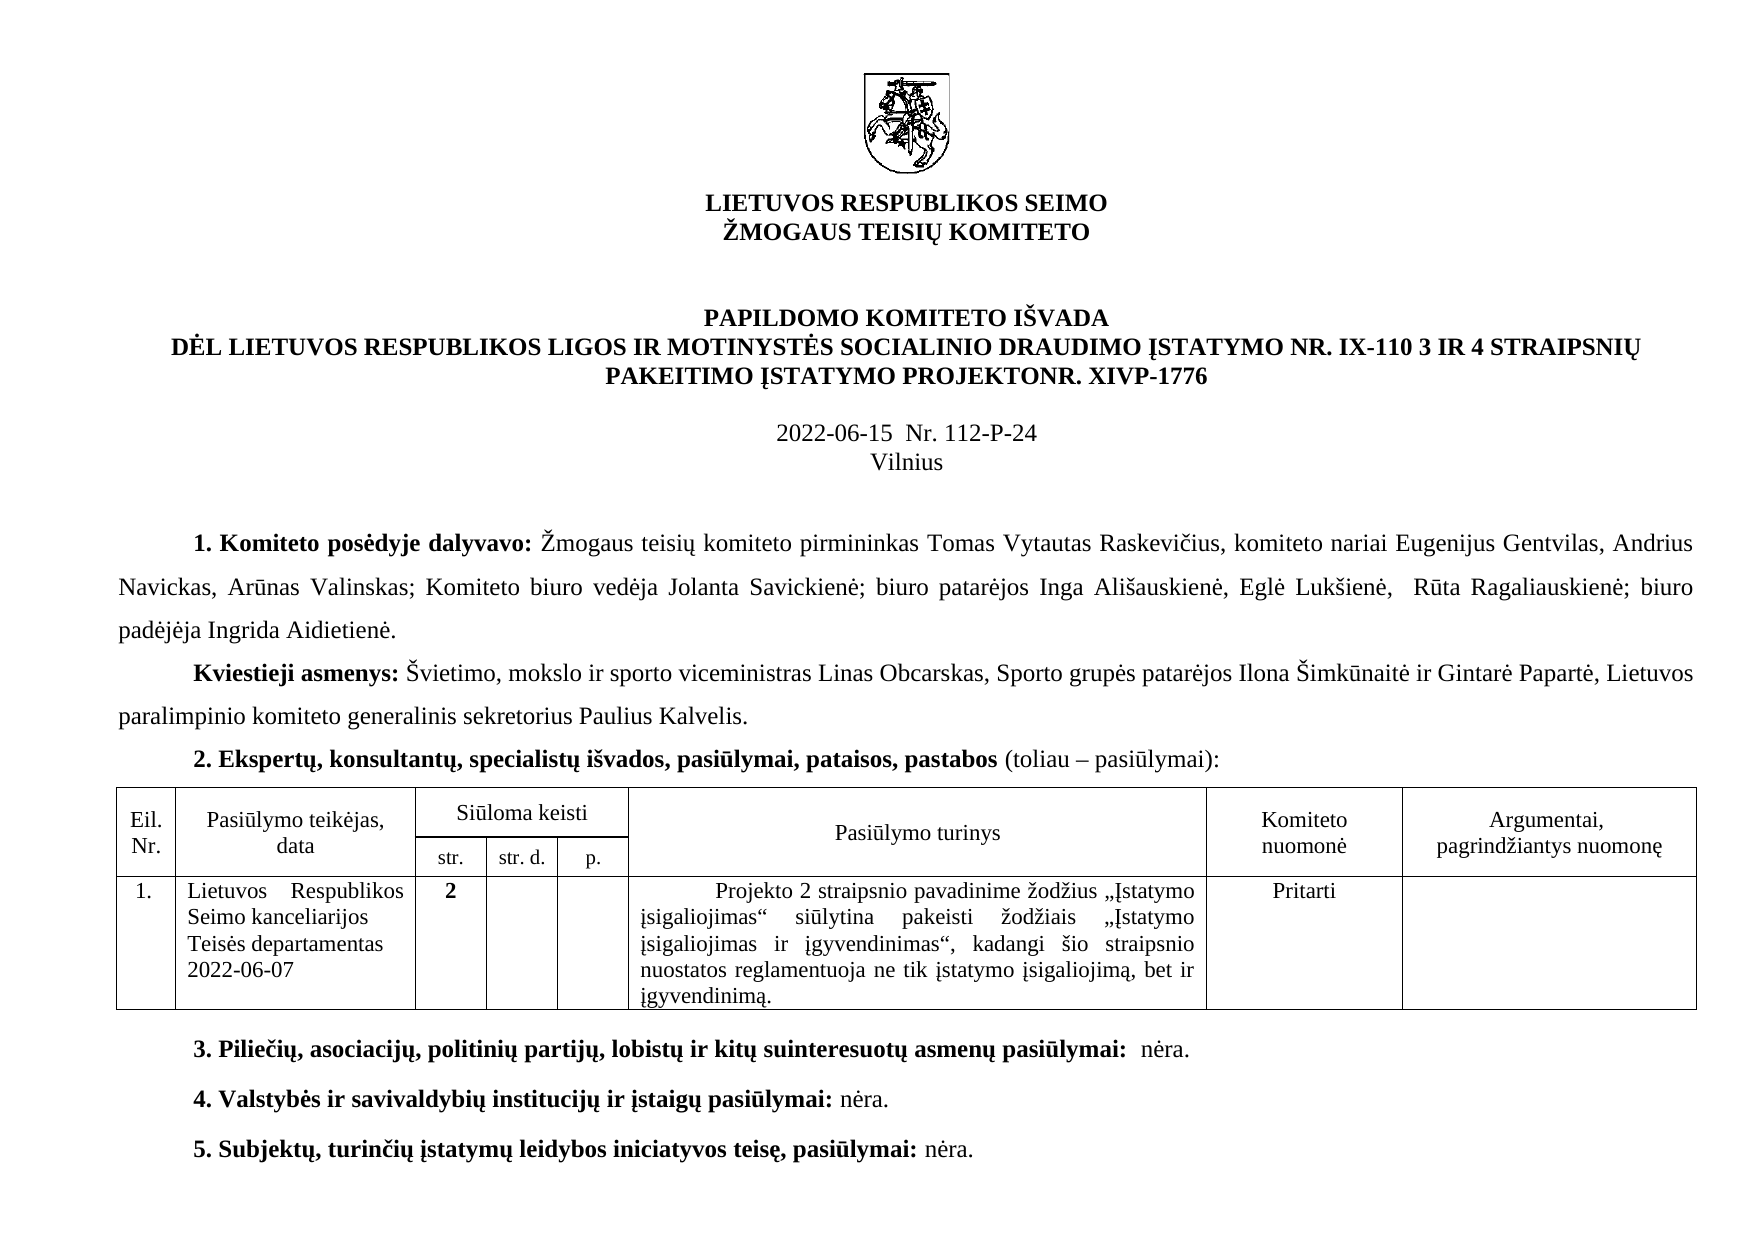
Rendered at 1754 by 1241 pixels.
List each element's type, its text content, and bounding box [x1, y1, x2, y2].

table_header Pasiūlymo turinys [629, 788, 1206, 876]
table_cell 1. [117, 877, 175, 1009]
table_cell str. [416, 838, 486, 876]
subtitle 5. Subjektų, turinčių įstatymų leidybos iniciatyvos teisę, pasiūlymai: nėra. [118, 1134, 1695, 1163]
table_cell Lietuvos Respublikos Seimo kanceliarijos Teisės departamentas 2022-06-07 [176, 877, 415, 1009]
table_header Komiteto nuomonė [1207, 788, 1402, 876]
text ŽMOGAUS TEISIŲ KOMITETO [118, 217, 1695, 246]
table_header Pasiūlymo teikėjas, data [176, 788, 415, 876]
table_cell [487, 877, 557, 1009]
text 2022-06-15 Nr. 112-P-24 [118, 418, 1695, 447]
text Kviestieji asmenys: Švietimo, mokslo ir sporto viceministras Linas Obcarskas, Sporto grupės patarėjos Ilona Šimkūnaitė ir Gintarė Papartė, Lietuvos paralimpinio komiteto generalinis sekretorius Paulius Kalvelis. [118, 658, 1695, 730]
subtitle 2. Ekspertų, konsultantų, specialistų išvados, pasiūlymai, pataisos, pastabos (toliau – pasiūlymai): [118, 744, 1695, 773]
text Vilnius [118, 447, 1695, 476]
table_cell Projekto 2 straipsnio pavadinime žodžius „Įstatymo įsigaliojimas“ siūlytina pakeisti žodžiais „Įstatymo įsigaliojimas ir įgyvendinimas“, kadangi šio straipsnio nuostatos reglamentuoja ne tik įstatymo įsigaliojimą, bet ir įgyvendinimą. [629, 877, 1206, 1009]
subtitle 4. Valstybės ir savivaldybių institucijų ir įstaigų pasiūlymai: nėra. [118, 1084, 1695, 1113]
table_cell 2 [416, 877, 486, 1009]
table_cell str. d. [487, 838, 557, 876]
subtitle DĖL LIETUVOS RESPUBLIKOS LIGOS IR MOTINYSTĖS SOCIALINIO DRAUDIMO ĮSTATYMO NR. IX-110 3 IR 4 STRAIPSNIŲ PAKEITIMO ĮSTATYMO PROJEKTOnR. XIVP-1776 [118, 332, 1695, 389]
table_cell [1403, 877, 1696, 1009]
text LIETUVOS RESPUBLIKOS SEIMO [118, 188, 1695, 217]
text 1. Komiteto posėdyje dalyvavo: Žmogaus teisių komiteto pirmininkas Tomas Vytautas Raskevičius, komiteto nariai Eugenijus Gentvilas, Andrius Navickas, Arūnas Valinskas; Komiteto biuro vedėja Jolanta Savickienė; biuro patarėjos Inga Ališauskienė, Eglė Lukšienė, Rūta Ragaliauskienė; biuro padėjėja Ingrida Aidietienė. [118, 528, 1695, 643]
table_cell [558, 877, 628, 1009]
subtitle PAPILDOMO KOMITETO IŠVADA [118, 303, 1695, 332]
table_header Eil. Nr. [117, 788, 175, 876]
table_cell Pritarti [1207, 877, 1402, 1009]
subtitle 3. Piliečių, asociacijų, politinių partijų, lobistų ir kitų suinteresuotų asmenų pasiūlymai: nėra. [118, 1034, 1695, 1062]
table_header Siūloma keisti [416, 788, 628, 836]
table_header Argumentai, pagrindžiantys nuomonę [1403, 788, 1696, 876]
table_cell p. [558, 838, 628, 876]
